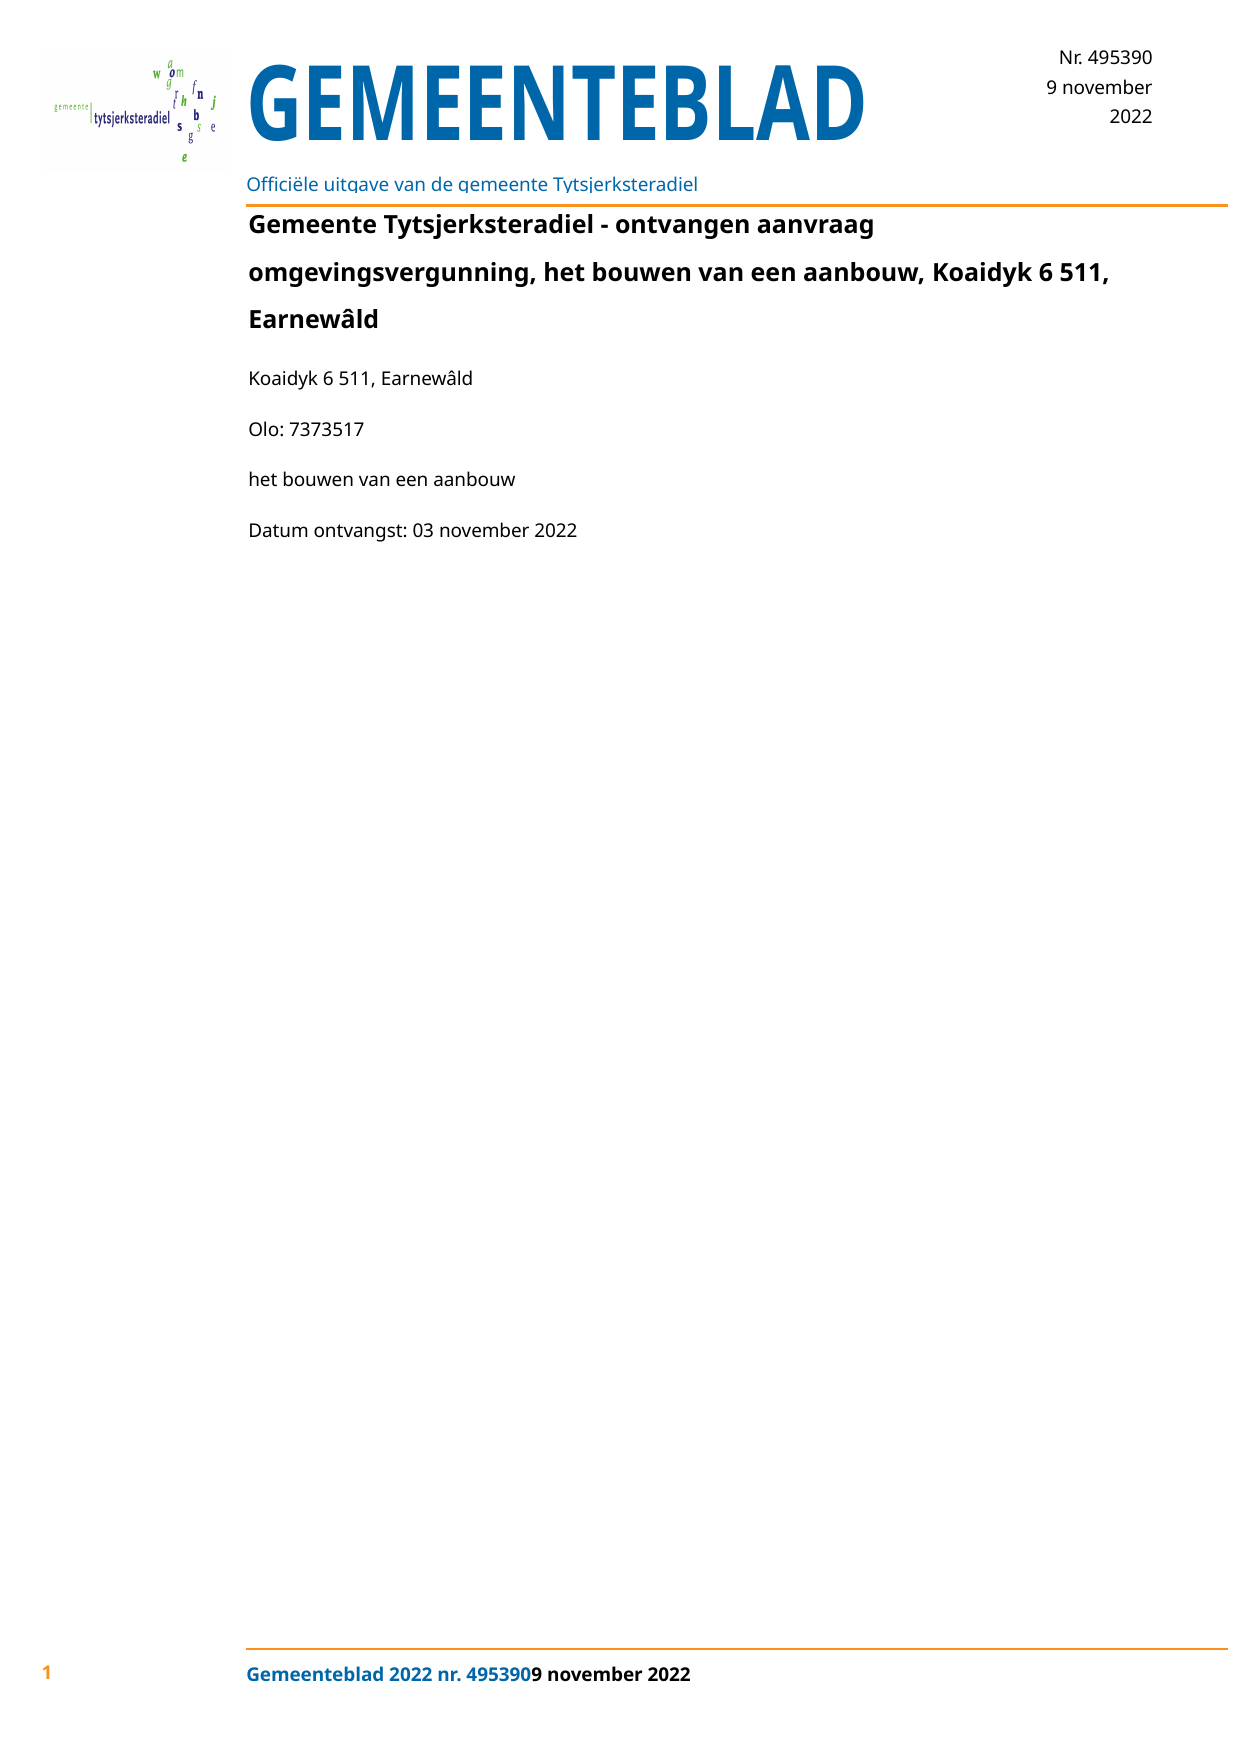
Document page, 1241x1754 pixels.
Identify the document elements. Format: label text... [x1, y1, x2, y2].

text het bouwen van een aanbouw [248, 466, 1152, 492]
text Datum ontvangst: 03 november 2022 [248, 517, 1152, 542]
text Gemeente Tytsjerksteradiel - ontvangen aanvraag omgevingsvergunning, het bouwen van een aanbouw, Koaidyk 6 511, Earnewâld [248, 207, 1152, 336]
picture [41, 47, 231, 172]
text Olo: 7373517 [248, 416, 1152, 442]
text Koaidyk 6 511, Earnewâld [248, 366, 1152, 391]
